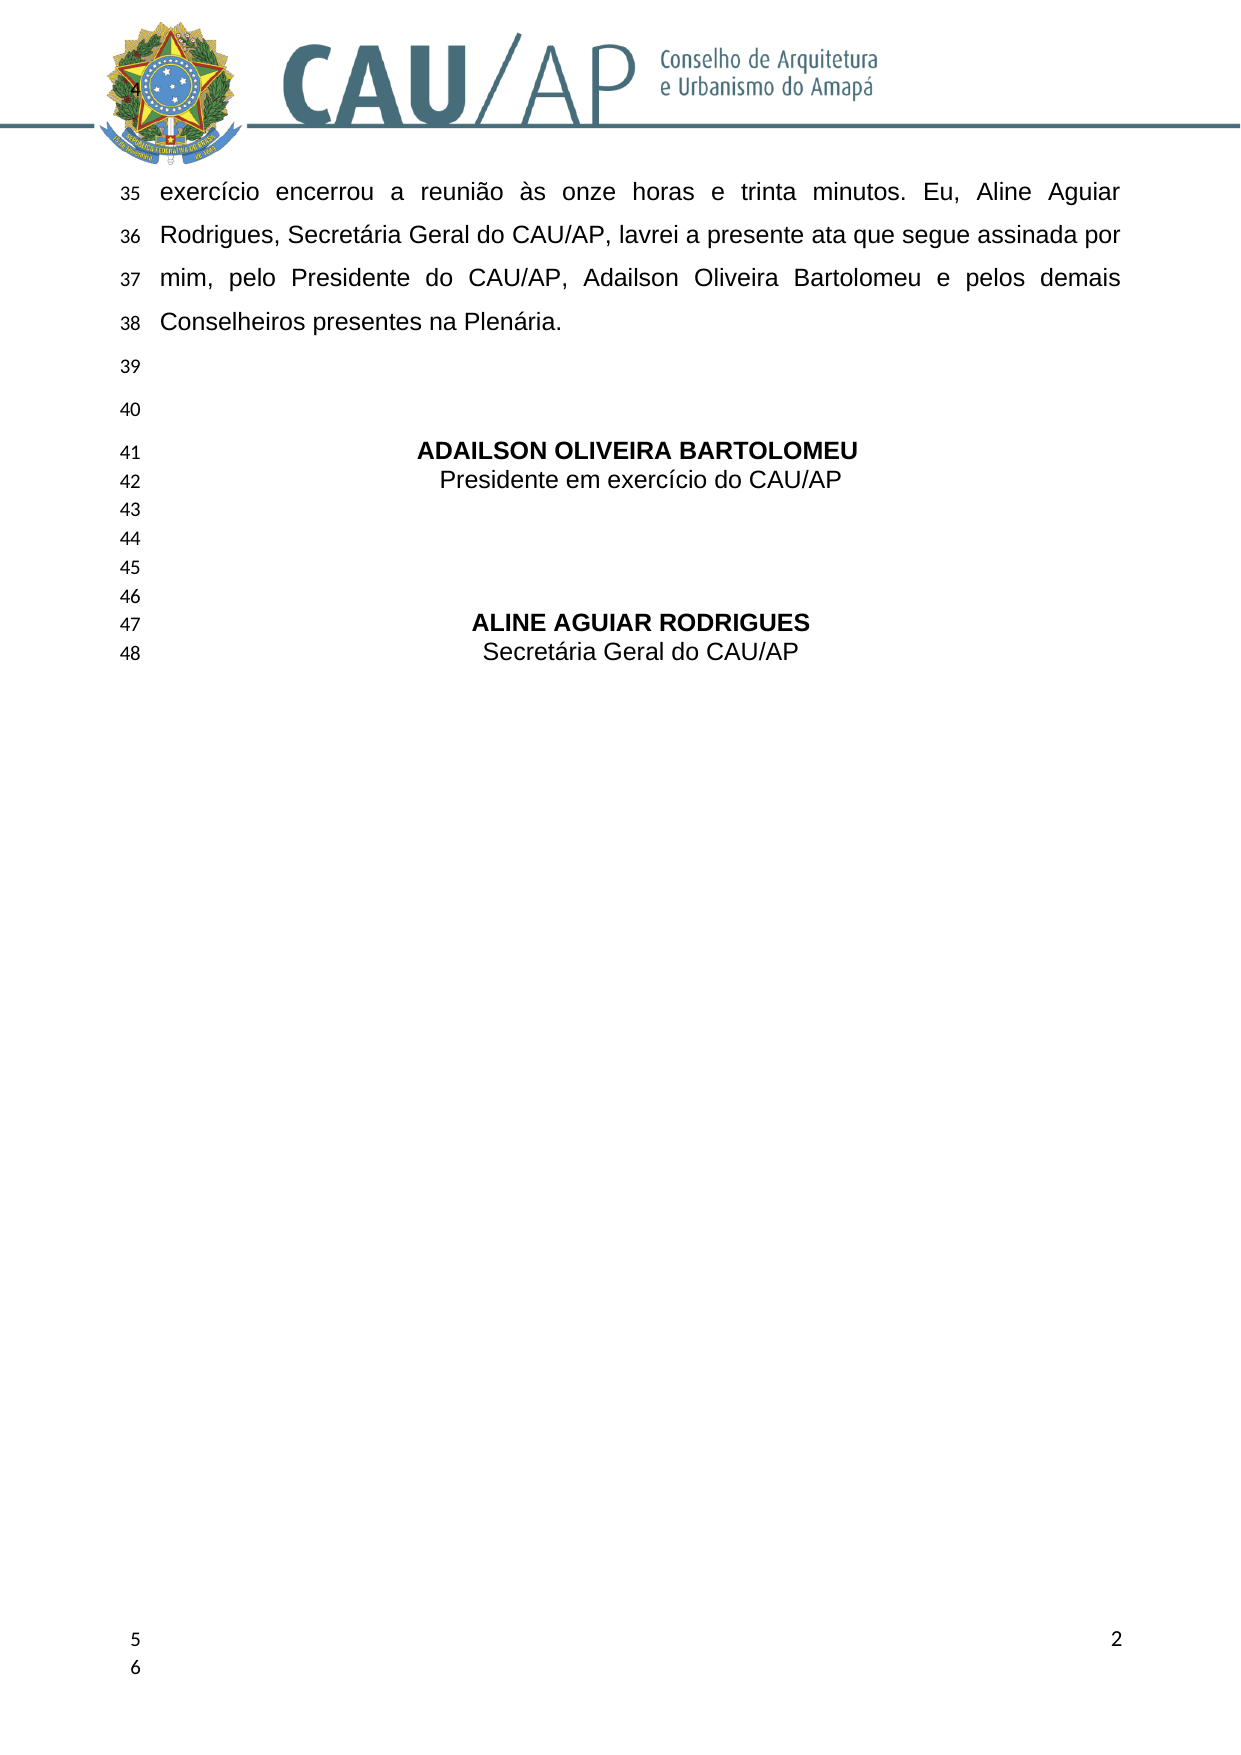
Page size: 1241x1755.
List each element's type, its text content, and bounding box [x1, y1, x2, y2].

text exercício encerrou a reunião às onze horas e trinta minutos. Eu, Aline Aguiar Rodrigues, Secretária Geral do CAU/AP, lavrei a presente ata que segue assinada por mim, pelo Presidente do CAU/AP, Adailson Oliveira Bartolomeu e pelos demais Conselheiros presentes na Plenária. [159, 185, 1122, 335]
text ALINE AGUIAR RODRIGUES [159, 608, 1122, 637]
text ADAILSON OLIVEIRA BARTOLOMEU [159, 436, 1122, 465]
text Presidente em exercício do CAU/AP [159, 465, 1122, 493]
text Secretária Geral do CAU/AP [159, 637, 1122, 666]
